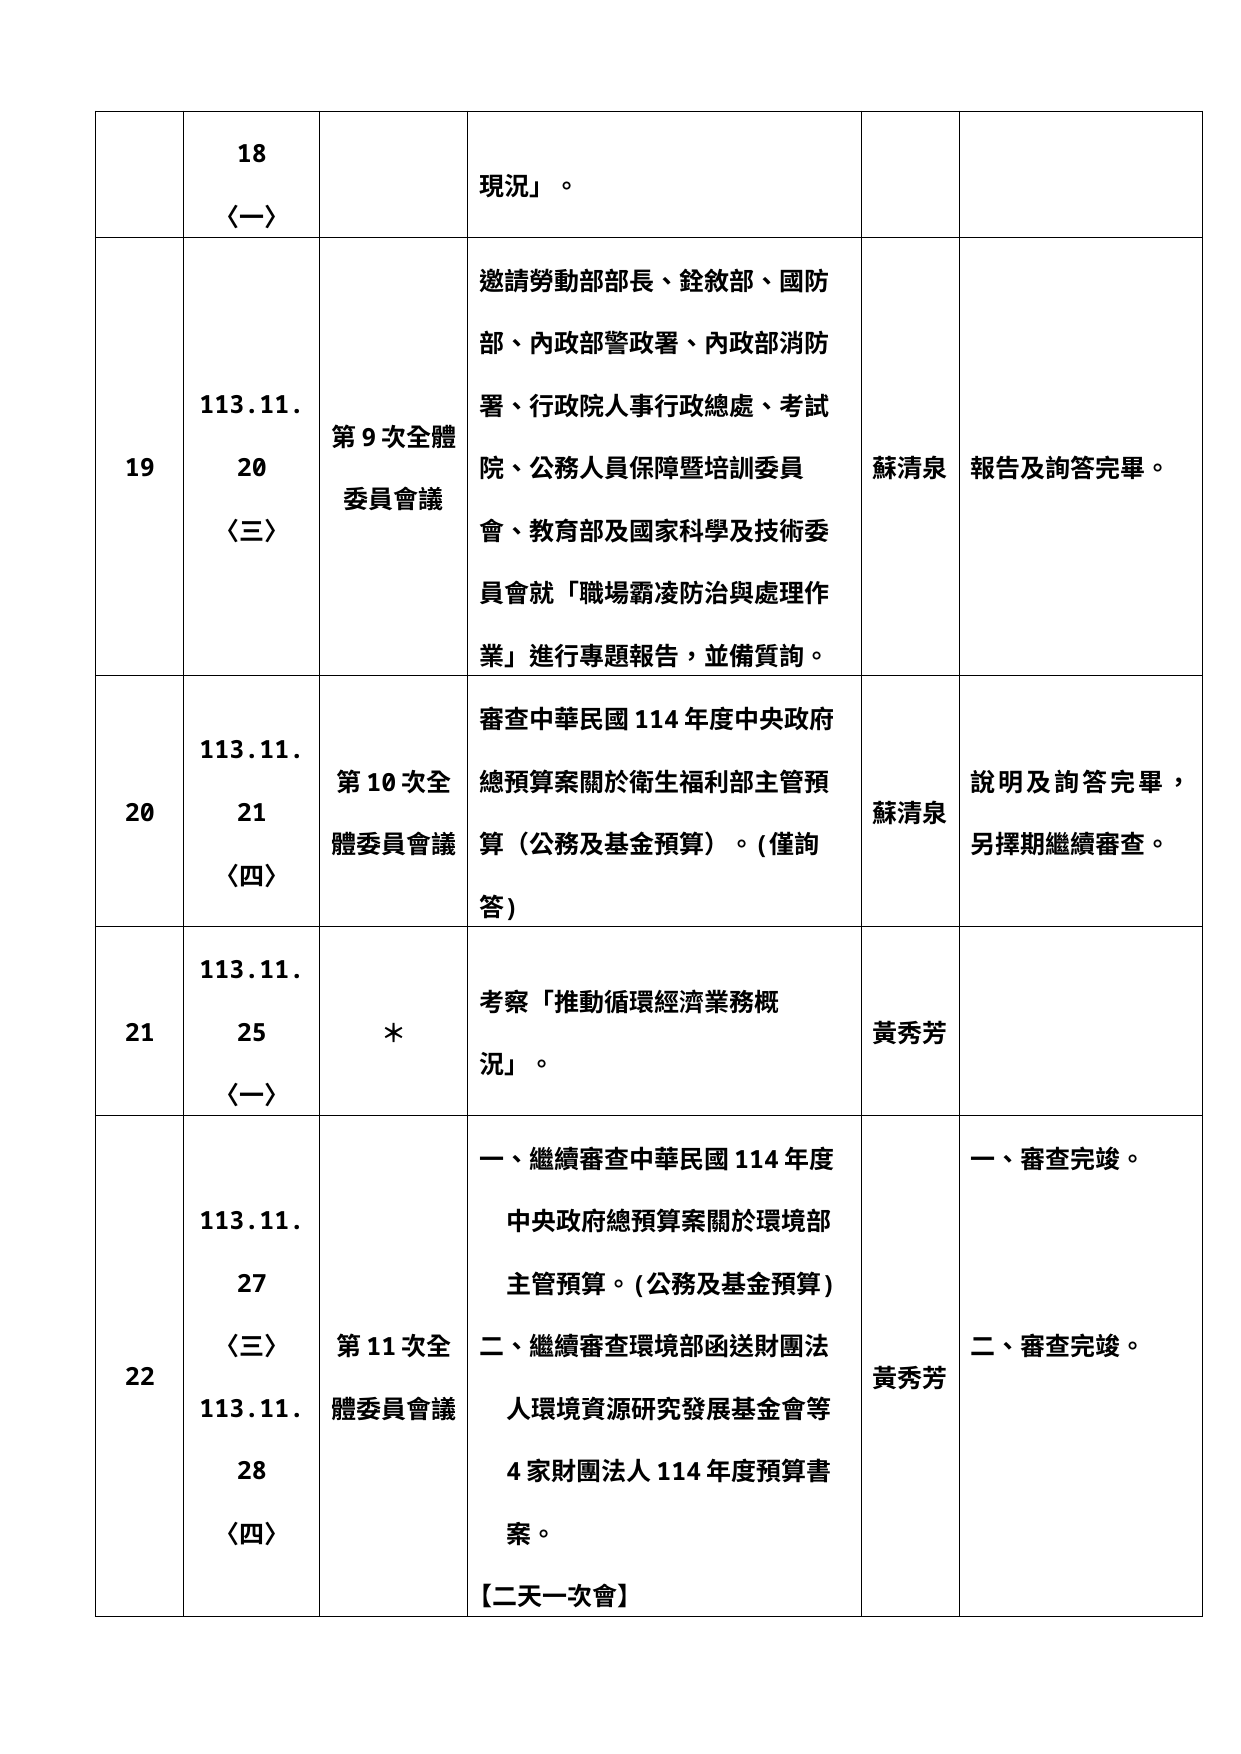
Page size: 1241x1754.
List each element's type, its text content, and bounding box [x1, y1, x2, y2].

table_cell 19 [96, 238, 183, 675]
table_cell 20 [96, 676, 183, 926]
table_cell 黃秀芳 [862, 1116, 959, 1616]
table_cell 審查中華民國114年度中央政府總預算案關於衛生福利部主管預算（公務及基金預算）。(僅詢答) [468, 676, 861, 926]
table_cell ＊ [320, 927, 467, 1115]
table_cell [96, 112, 183, 237]
table_cell 黃秀芳 [862, 927, 959, 1115]
table_cell 一、繼續審查中華民國114年度中央政府總預算案關於環境部主管預算。(公務及基金預算) 二、繼續審查環境部函送財團法人環境資源研究發展基金會等4家財團法人114年度預算書案。 【二天一次會】 [468, 1116, 861, 1616]
table_cell 說明及詢答完畢，另擇期繼續審查。 [960, 676, 1202, 926]
table_cell 113.11.27 〈三〉 113.11.28 〈四〉 [184, 1116, 319, 1616]
table_cell 邀請勞動部部長、銓敘部、國防部、內政部警政署、內政部消防署、行政院人事行政總處、考試院、公務人員保障暨培訓委員會、教育部及國家科學及技術委員會就「職場霸凌防治與處理作業」進行專題報告，並備質詢。 [468, 238, 861, 675]
table_cell [960, 927, 1202, 1115]
table_cell 113.11.21 〈四〉 [184, 676, 319, 926]
table_cell [320, 112, 467, 237]
table_cell 第9次全體委員會議 [320, 238, 467, 675]
table_cell 考察「推動循環經濟業務概況」。 [468, 927, 861, 1115]
table_cell 21 [96, 927, 183, 1115]
table_cell 18 〈一〉 [184, 112, 319, 237]
table_cell 113.11.20 〈三〉 [184, 238, 319, 675]
table_cell 22 [96, 1116, 183, 1616]
table_cell 蘇清泉 [862, 676, 959, 926]
table_cell [862, 112, 959, 237]
table_cell 第11次全體委員會議 [320, 1116, 467, 1616]
table_cell 一、審查完竣。 二、審查完竣。 [960, 1116, 1202, 1616]
table_cell 報告及詢答完畢。 [960, 238, 1202, 675]
table_cell [960, 112, 1202, 237]
table_cell 蘇清泉 [862, 238, 959, 675]
table_cell 現況」。 [468, 112, 861, 237]
table_cell 113.11.25 〈一〉 [184, 927, 319, 1115]
table_cell 第10次全體委員會議 [320, 676, 467, 926]
